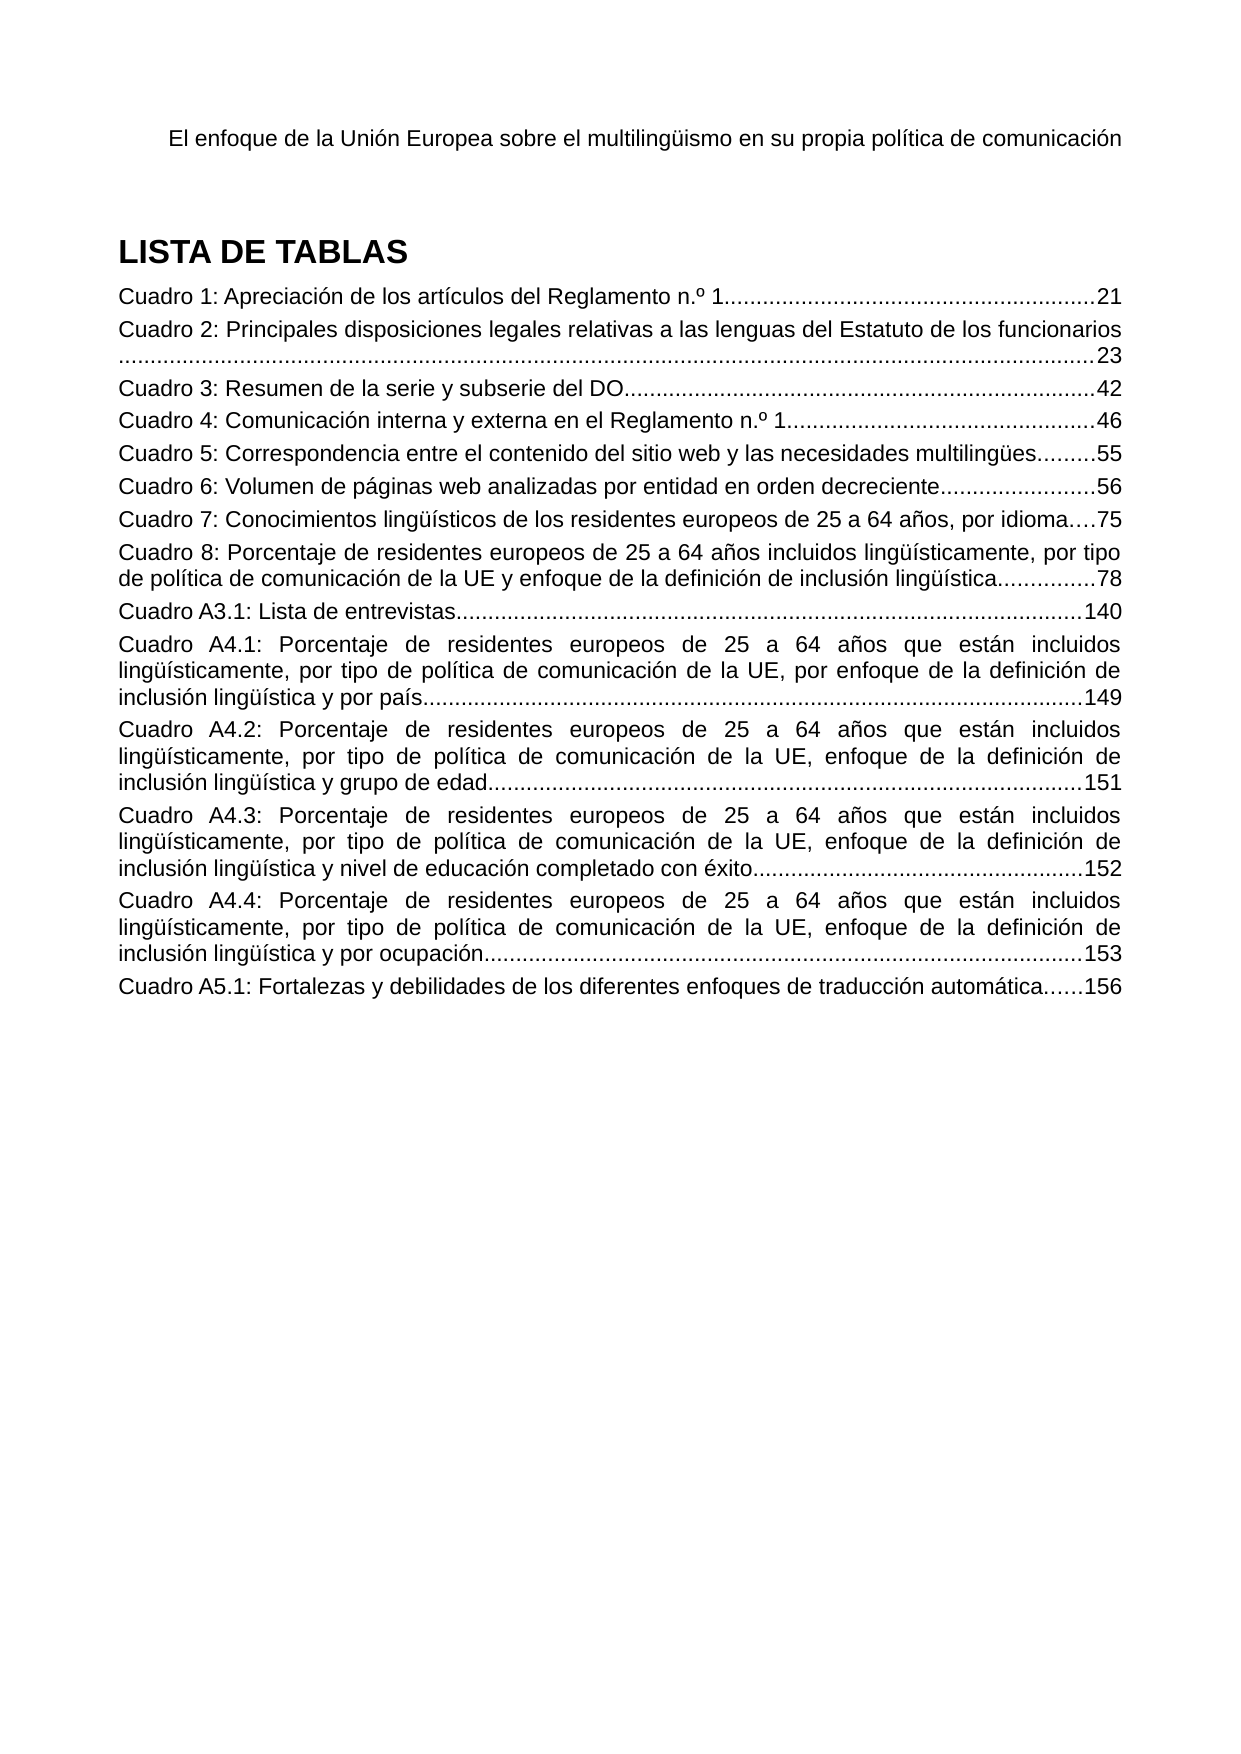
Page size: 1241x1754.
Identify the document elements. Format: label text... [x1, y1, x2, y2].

text Cuadro 2: Principales disposiciones legales relativas a las lenguas del Estatuto de los funcionarios 23 [118, 316, 1122, 368]
text Cuadro A4.2: Porcentaje de residentes europeos de 25 a 64 años que están incluidos lingüísticamente, por tipo de política de comunicación de la UE, enfoque de la definición de inclusión lingüística y grupo de edad 151 [118, 716, 1122, 795]
text Cuadro A4.4: Porcentaje de residentes europeos de 25 a 64 años que están incluidos lingüísticamente, por tipo de política de comunicación de la UE, enfoque de la definición de inclusión lingüística y por ocupación 153 [118, 887, 1122, 966]
text Cuadro 6: Volumen de páginas web analizadas por entidad en orden decreciente 56 [118, 473, 1122, 499]
text Cuadro 7: Conocimientos lingüísticos de los residentes europeos de 25 a 64 años, por idioma 75 [118, 506, 1122, 532]
text Cuadro 5: Correspondencia entre el contenido del sitio web y las necesidades multilingües 55 [118, 440, 1122, 467]
text Cuadro A3.1: Lista de entrevistas 140 [118, 598, 1122, 624]
text Cuadro 1: Apreciación de los artículos del Reglamento n.º 1 21 [118, 283, 1122, 309]
text Cuadro 3: Resumen de la serie y subserie del DO 42 [118, 375, 1122, 401]
text Cuadro A4.1: Porcentaje de residentes europeos de 25 a 64 años que están incluidos lingüísticamente, por tipo de política de comunicación de la UE, por enfoque de la definición de inclusión lingüística y por país 149 [118, 631, 1122, 710]
text Cuadro A5.1: Fortalezas y debilidades de los diferentes enfoques de traducción automática 156 [118, 973, 1122, 999]
text Cuadro 8: Porcentaje de residentes europeos de 25 a 64 años incluidos lingüísticamente, por tipo de política de comunicación de la UE y enfoque de la definición de inclusión lingüística 78 [118, 539, 1122, 591]
text Cuadro 4: Comunicación interna y externa en el Reglamento n.º 1 46 [118, 407, 1122, 434]
text Cuadro A4.3: Porcentaje de residentes europeos de 25 a 64 años que están incluidos lingüísticamente, por tipo de política de comunicación de la UE, enfoque de la definición de inclusión lingüística y nivel de educación completado con éxito 152 [118, 802, 1122, 881]
subtitle LISTA DE TABLAS [118, 232, 1122, 270]
